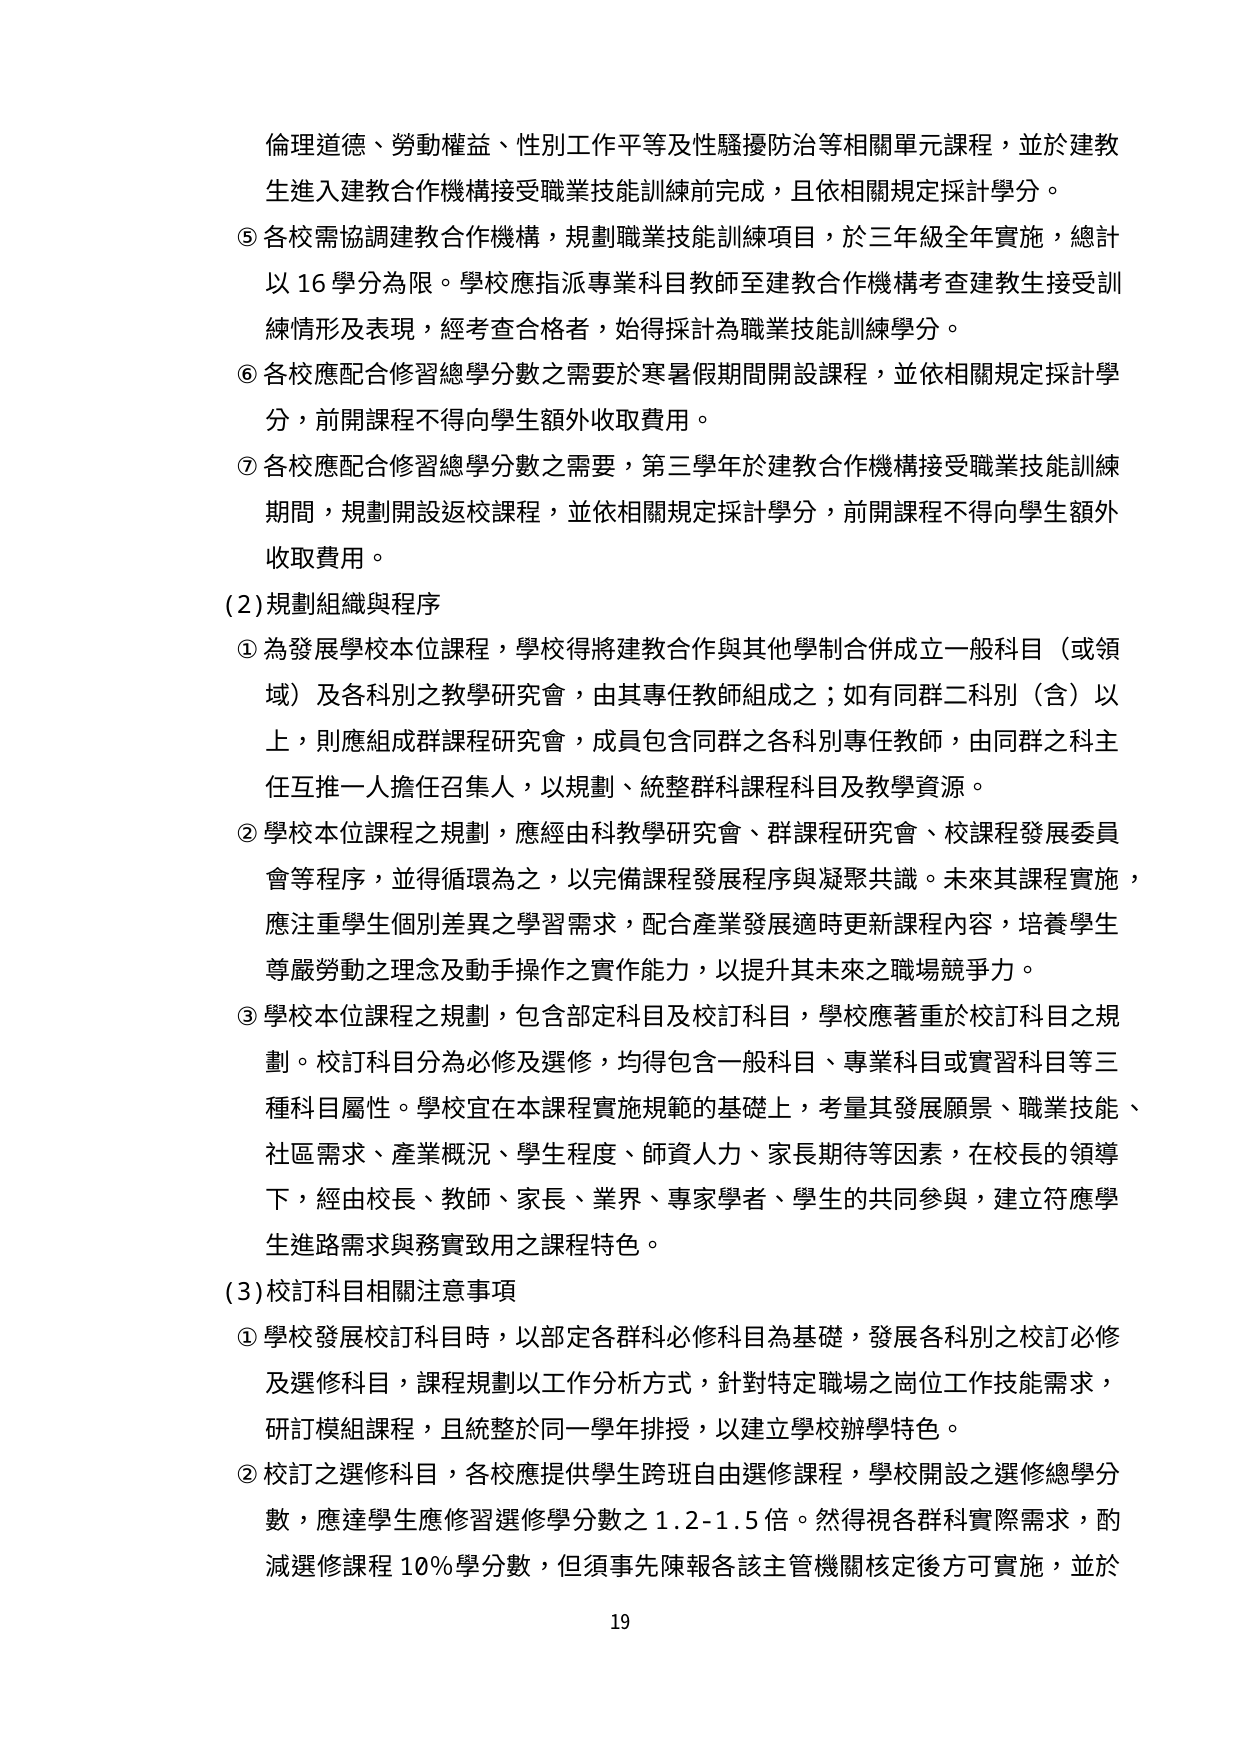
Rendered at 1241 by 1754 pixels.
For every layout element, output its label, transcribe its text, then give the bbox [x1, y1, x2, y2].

text ①學校發展校訂科目時，以部定各群科必修科目為基礎，發展各科別之校訂必修及選修科目，課程規劃以工作分析方式，針對特定職場之崗位工作技能需求，研訂模組課程，且統整於同一學年排授，以建立學校辦學特色。 [236, 1310, 1122, 1447]
text ②學校本位課程之規劃，應經由科教學研究會、群課程研究會、校課程發展委員會等程序，並得循環為之，以完備課程發展程序與凝聚共識。未來其課程實施，應注重學生個別差異之學習需求，配合產業發展適時更新課程內容，培養學生尊嚴勞動之理念及動手操作之實作能力，以提升其未來之職場競爭力。 [236, 806, 1122, 989]
text ⑦各校應配合修習總學分數之需要，第三學年於建教合作機構接受職業技能訓練期間，規劃開設返校課程，並依相關規定採計學分，前開課程不得向學生額外收取費用。 [236, 439, 1122, 576]
text (3)校訂科目相關注意事項 [207, 1264, 1122, 1310]
text ③學校本位課程之規劃，包含部定科目及校訂科目，學校應著重於校訂科目之規劃。校訂科目分為必修及選修，均得包含一般科目、專業科目或實習科目等三種科目屬性。學校宜在本課程實施規範的基礎上，考量其發展願景、職業技能、社區需求、產業概況、學生程度、師資人力、家長期待等因素，在校長的領導下，經由校長、教師、家長、業界、專家學者、學生的共同參與，建立符應學生進路需求與務實致用之課程特色。 [236, 989, 1122, 1264]
text (2)規劃組織與程序 [207, 576, 1122, 622]
text 倫理道德、勞動權益、性別工作平等及性騷擾防治等相關單元課程，並於建教生進入建教合作機構接受職業技能訓練前完成，且依相關規定採計學分。 [236, 118, 1122, 210]
text ②校訂之選修科目，各校應提供學生跨班自由選修課程，學校開設之選修總學分數，應達學生應修習選修學分數之1.2-1.5倍。然得視各群科實際需求，酌減選修課程10％學分數，但須事先陳報各該主管機關核定後方可實施，並於 [236, 1447, 1122, 1585]
text ⑥各校應配合修習總學分數之需要於寒暑假期間開設課程，並依相關規定採計學分，前開課程不得向學生額外收取費用。 [236, 347, 1122, 439]
text ⑤各校需協調建教合作機構，規劃職業技能訓練項目，於三年級全年實施，總計以16學分為限。學校應指派專業科目教師至建教合作機構考查建教生接受訓練情形及表現，經考查合格者，始得採計為職業技能訓練學分。 [236, 210, 1122, 347]
text ①為發展學校本位課程，學校得將建教合作與其他學制合併成立一般科目（或領域）及各科別之教學研究會，由其專任教師組成之；如有同群二科別（含）以上，則應組成群課程研究會，成員包含同群之各科別專任教師，由同群之科主任互推一人擔任召集人，以規劃、統整群科課程科目及教學資源。 [236, 622, 1122, 806]
